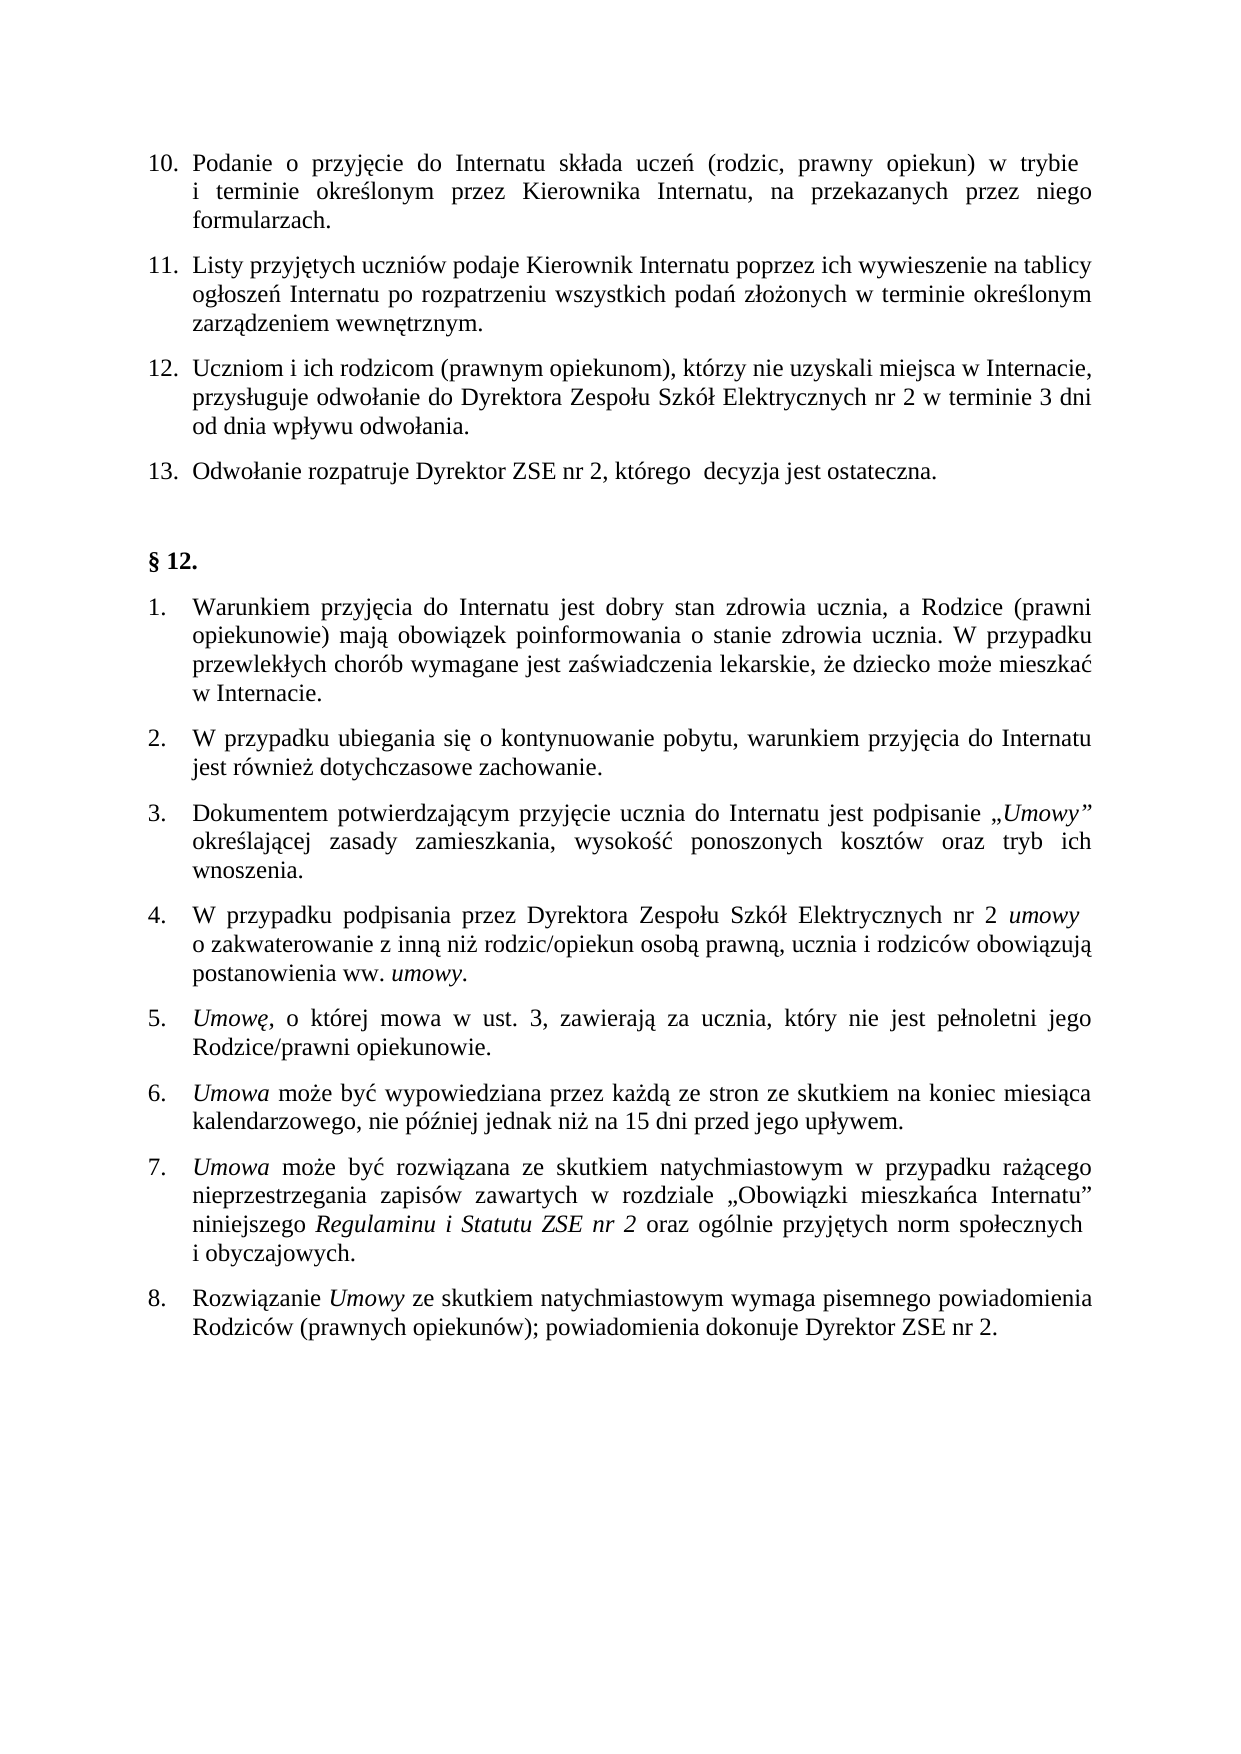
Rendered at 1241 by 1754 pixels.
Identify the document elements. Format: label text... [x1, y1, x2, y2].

list Umowa może być rozwiązana ze skutkiem natychmiastowym w przypadku rażącego nieprzestrzegania zapisów zawartych w rozdziale „Obowiązki mieszkańca Internatu” niniejszego Regulaminu i Statutu ZSE nr 2 oraz ogólnie przyjętych norm społecznych i obyczajowych. [148, 1152, 1093, 1267]
list Uczniom i ich rodzicom (prawnym opiekunom), którzy nie uzyskali miejsca w Internacie, przysługuje odwołanie do Dyrektora Zespołu Szkół Elektrycznych nr 2 w terminie 3 dni od dnia wpływu odwołania. [148, 353, 1093, 440]
list Warunkiem przyjęcia do Internatu jest dobry stan zdrowia ucznia, a Rodzice (prawni opiekunowie) mają obowiązek poinformowania o stanie zdrowia ucznia. W przypadku przewlekłych chorób wymagane jest zaświadczenia lekarskie, że dziecko może mieszkać w Internacie. [148, 592, 1093, 707]
list Podanie o przyjęcie do Internatu składa uczeń (rodzic, prawny opiekun) w trybie i terminie określonym przez Kierownika Internatu, na przekazanych przez niego formularzach. [148, 148, 1093, 234]
list W przypadku ubiegania się o kontynuowanie pobytu, warunkiem przyjęcia do Internatu jest również dotychczasowe zachowanie. [148, 723, 1093, 781]
list W przypadku podpisania przez Dyrektora Zespołu Szkół Elektrycznych nr 2 umowy o zakwaterowanie z inną niż rodzic/opiekun osobą prawną, ucznia i rodziców obowiązują postanowienia ww. umowy. [148, 901, 1093, 987]
list Odwołanie rozpatruje Dyrektor ZSE nr 2, którego decyzja jest ostateczna. [148, 456, 1093, 485]
text § 12. [148, 546, 1093, 575]
list Umowę, o której mowa w ust. 3, zawierają za ucznia, który nie jest pełnoletni jego Rodzice/prawni opiekunowie. [148, 1003, 1093, 1061]
list Rozwiązanie Umowy ze skutkiem natychmiastowym wymaga pisemnego powiadomienia Rodziców (prawnych opiekunów); powiadomienia dokonuje Dyrektor ZSE nr 2. [148, 1283, 1093, 1341]
list Listy przyjętych uczniów podaje Kierownik Internatu poprzez ich wywieszenie na tablicy ogłoszeń Internatu po rozpatrzeniu wszystkich podań złożonych w terminie określonym zarządzeniem wewnętrznym. [148, 251, 1093, 337]
list Umowa może być wypowiedziana przez każdą ze stron ze skutkiem na koniec miesiąca kalendarzowego, nie później jednak niż na 15 dni przed jego upływem. [148, 1078, 1093, 1135]
list Dokumentem potwierdzającym przyjęcie ucznia do Internatu jest podpisanie „Umowy” określającej zasady zamieszkania, wysokość ponoszonych kosztów oraz tryb ich wnoszenia. [148, 798, 1093, 884]
